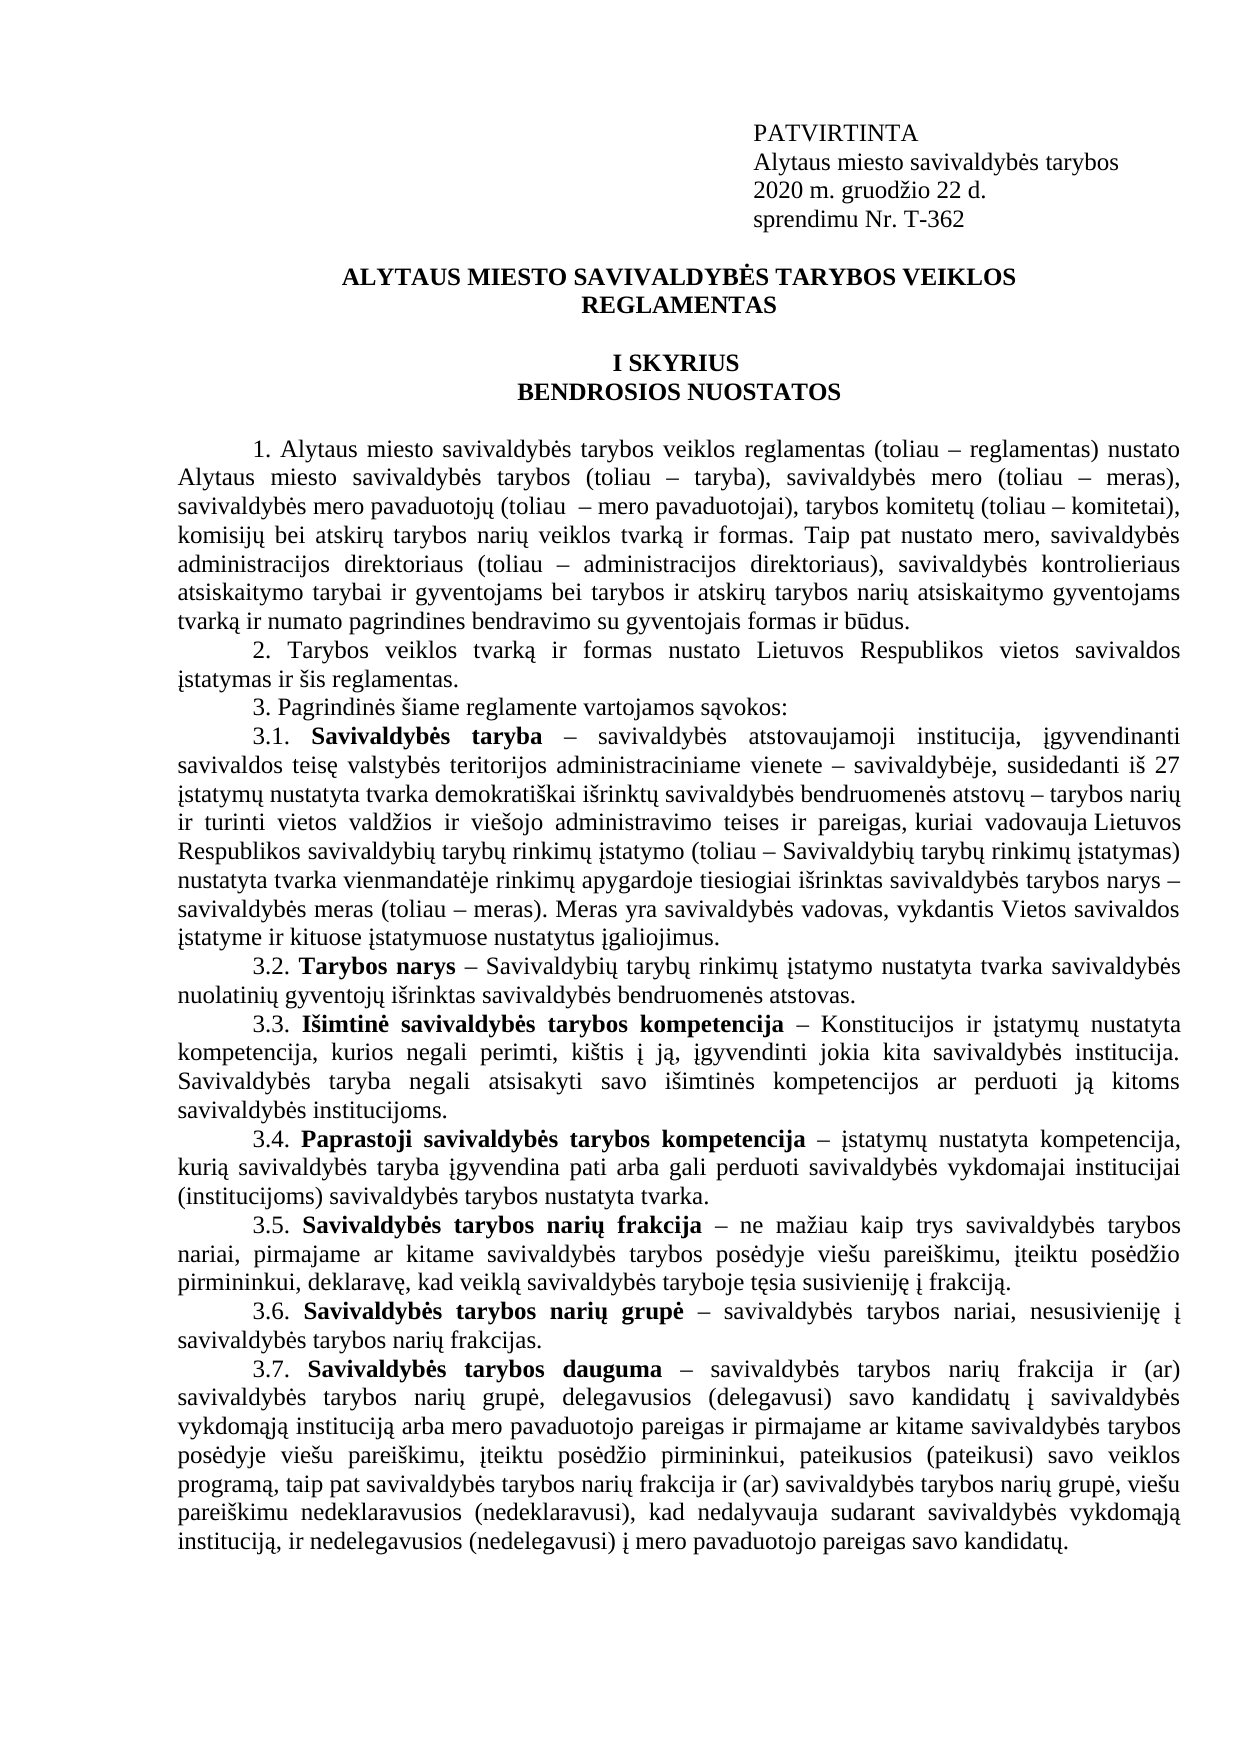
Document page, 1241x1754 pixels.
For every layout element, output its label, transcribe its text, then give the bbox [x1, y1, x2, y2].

text Alytaus miesto savivaldybės tarybos [177, 147, 1181, 176]
text I SKYRIUS [177, 348, 1181, 377]
text 3. Pagrindinės šiame reglamente vartojamos sąvokos: [177, 692, 1181, 721]
text 3.1. Savivaldybės taryba – savivaldybės atstovaujamoji institucija, įgyvendinanti savivaldos teisę valstybės teritorijos administraciniame vienete – savivaldybėje, susidedanti iš 27 įstatymų nustatyta tvarka demokratiškai išrinktų savivaldybės bendruomenės atstovų – tarybos narių ir turinti vietos valdžios ir viešojo administravimo teises ir pareigas, kuriai vadovauja Lietuvos Respublikos savivaldybių tarybų rinkimų įstatymo (toliau – Savivaldybių tarybų rinkimų įstatymas) nustatyta tvarka vienmandatėje rinkimų apygardoje tiesiogiai išrinktas savivaldybės tarybos narys – savivaldybės meras (toliau – meras). Meras yra savivaldybės vadovas, vykdantis Vietos savivaldos įstatyme ir kituose įstatymuose nustatytus įgaliojimus. [177, 721, 1181, 951]
text 2020 m. gruodžio 22 d. [177, 176, 1181, 204]
subtitle BENDROSIOS NUOSTATOS [177, 377, 1181, 406]
text 3.7. Savivaldybės tarybos dauguma – savivaldybės tarybos narių frakcija ir (ar) savivaldybės tarybos narių grupė, delegavusios (delegavusi) savo kandidatų į savivaldybės vykdomąją instituciją arba mero pavaduotojo pareigas ir pirmajame ar kitame savivaldybės tarybos posėdyje viešu pareiškimu, įteiktu posėdžio pirmininkui, pateikusios (pateikusi) savo veiklos programą, taip pat savivaldybės tarybos narių frakcija ir (ar) savivaldybės tarybos narių grupė, viešu pareiškimu nedeklaravusios (nedeklaravusi), kad nedalyvauja sudarant savivaldybės vykdomąją instituciją, ir nedelegavusios (nedelegavusi) į mero pavaduotojo pareigas savo kandidatų. [177, 1354, 1181, 1555]
text 3.6. Savivaldybės tarybos narių grupė – savivaldybės tarybos nariai, nesusivieniję į savivaldybės tarybos narių frakcijas. [177, 1296, 1181, 1354]
text PATVIRTINTA [177, 118, 1181, 147]
text 1. Alytaus miesto savivaldybės tarybos veiklos reglamentas (toliau – reglamentas) nustato Alytaus miesto savivaldybės tarybos (toliau – taryba), savivaldybės mero (toliau – meras), savivaldybės mero pavaduotojų (toliau – mero pavaduotojai), tarybos komitetų (toliau – komitetai), komisijų bei atskirų tarybos narių veiklos tvarką ir formas. Taip pat nustato mero, savivaldybės administracijos direktoriaus (toliau – administracijos direktoriaus), savivaldybės kontrolieriaus atsiskaitymo tarybai ir gyventojams bei tarybos ir atskirų tarybos narių atsiskaitymo gyventojams tvarką ir numato pagrindines bendravimo su gyventojais formas ir būdus. [177, 434, 1181, 635]
text sprendimu Nr. T-362 [177, 204, 1181, 233]
text 3.5. Savivaldybės tarybos narių frakcija – ne mažiau kaip trys savivaldybės tarybos nariai, pirmajame ar kitame savivaldybės tarybos posėdyje viešu pareiškimu, įteiktu posėdžio pirmininkui, deklaravę, kad veiklą savivaldybės taryboje tęsia susivieniję į frakciją. [177, 1210, 1181, 1296]
text REGLAMENTAS [177, 291, 1181, 319]
text 3.3. Išimtinė savivaldybės tarybos kompetencija – Konstitucijos ir įstatymų nustatyta kompetencija, kurios negali perimti, kištis į ją, įgyvendinti jokia kita savivaldybės institucija. Savivaldybės taryba negali atsisakyti savo išimtinės kompetencijos ar perduoti ją kitoms savivaldybės institucijoms. [177, 1009, 1181, 1124]
text 3.2. Tarybos narys – Savivaldybių tarybų rinkimų įstatymo nustatyta tvarka savivaldybės nuolatinių gyventojų išrinktas savivaldybės bendruomenės atstovas. [177, 951, 1181, 1009]
text ALYTAUS MIESTO SAVIVALDYBĖS TARYBOS VEIKLOS [177, 262, 1181, 291]
text 3.4. Paprastoji savivaldybės tarybos kompetencija – įstatymų nustatyta kompetencija, kurią savivaldybės taryba įgyvendina pati arba gali perduoti savivaldybės vykdomajai institucijai (institucijoms) savivaldybės tarybos nustatyta tvarka. [177, 1124, 1181, 1210]
text 2. Tarybos veiklos tvarką ir formas nustato Lietuvos Respublikos vietos savivaldos įstatymas ir šis reglamentas. [177, 635, 1181, 692]
